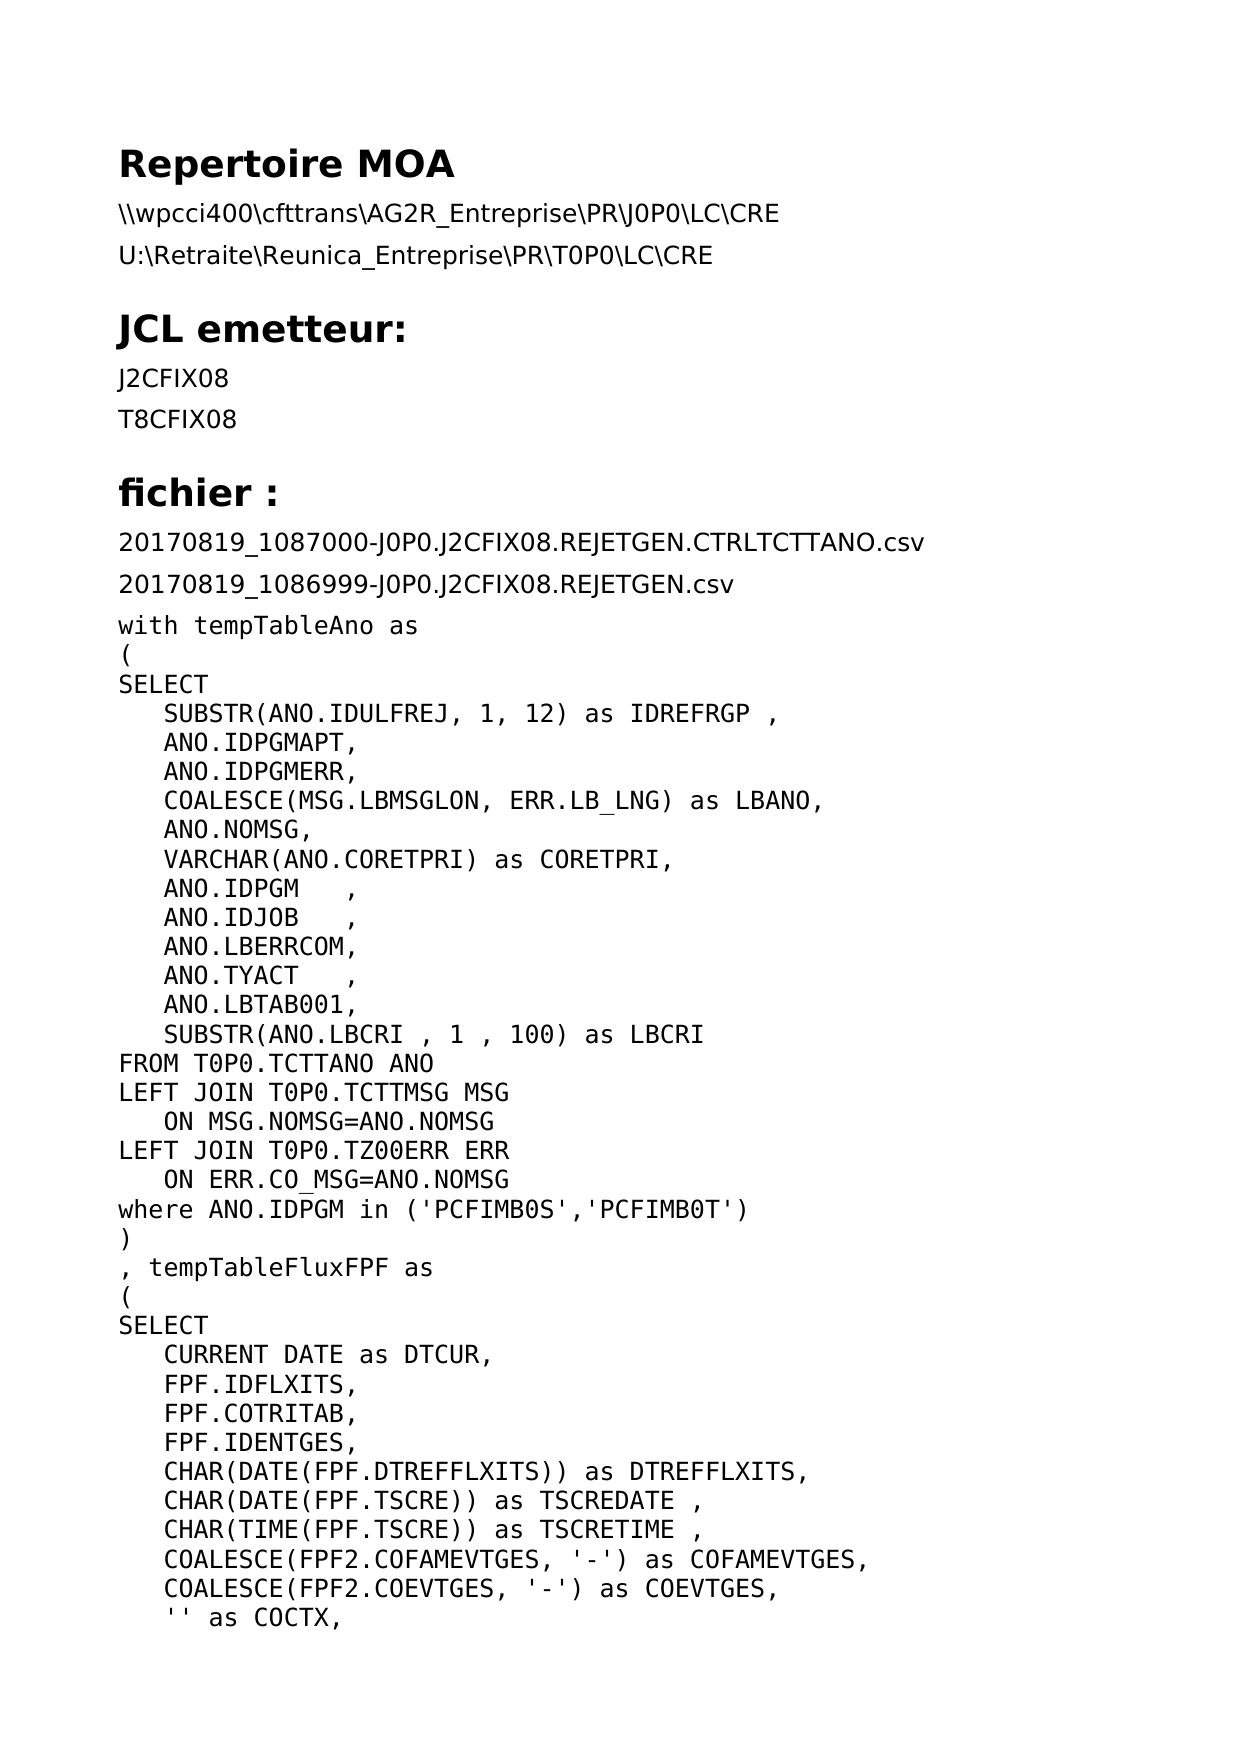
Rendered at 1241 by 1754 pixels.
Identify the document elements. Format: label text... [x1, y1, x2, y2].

text U:\Retraite\Reunica_Entreprise\PR\T0P0\LC\CRE [118, 241, 1122, 270]
text 20170819_1087000-J0P0.J2CFIX08.REJETGEN.CTRLTCTTANO.csv [118, 528, 1122, 557]
text 20170819_1086999-J0P0.J2CFIX08.REJETGEN.csv [118, 570, 1122, 599]
text J2CFIX08 [118, 364, 1122, 393]
text T8CFIX08 [118, 405, 1122, 434]
text \\wpcci400\cfttrans\AG2R_Entreprise\PR\J0P0\LC\CRE [118, 199, 1122, 228]
text with tempTableAno as ( SELECT SUBSTR(ANO.IDULFREJ, 1, 12) as IDREFRGP , ANO.IDPGMAPT, ANO.IDPGMERR, COALESCE(MSG.LBMSGLON, ERR.LB_LNG) as LBANO, ANO.NOMSG, VARCHAR(ANO.CORETPRI) as CORETPRI, ANO.IDPGM , ANO.IDJOB , ANO.LBERRCOM, ANO.TYACT , ANO.LBTAB001, SUBSTR(ANO.LBCRI , 1 , 100) as LBCRI FROM T0P0.TCTTANO ANO LEFT JOIN T0P0.TCTTMSG MSG ON MSG.NOMSG=ANO.NOMSG LEFT JOIN T0P0.TZ00ERR ERR ON ERR.CO_MSG=ANO.NOMSG where ANO.IDPGM in ('PCFIMB0S','PCFIMB0T') ) , tempTableFluxFPF as ( SELECT CURRENT DATE as DTCUR, FPF.IDFLXITS, FPF.COTRITAB, FPF.IDENTGES, CHAR(DATE(FPF.DTREFFLXITS)) as DTREFFLXITS, CHAR(DATE(FPF.TSCRE)) as TSCREDATE , CHAR(TIME(FPF.TSCRE)) as TSCRETIME , COALESCE(FPF2.COFAMEVTGES, '-') as COFAMEVTGES, COALESCE(FPF2.COEVTGES, '-') as COEVTGES, '' as COCTX, [118, 612, 1122, 1632]
subtitle fichier : [118, 472, 1122, 516]
subtitle JCL emetteur: [118, 308, 1122, 351]
subtitle Repertoire MOA [118, 143, 1122, 187]
